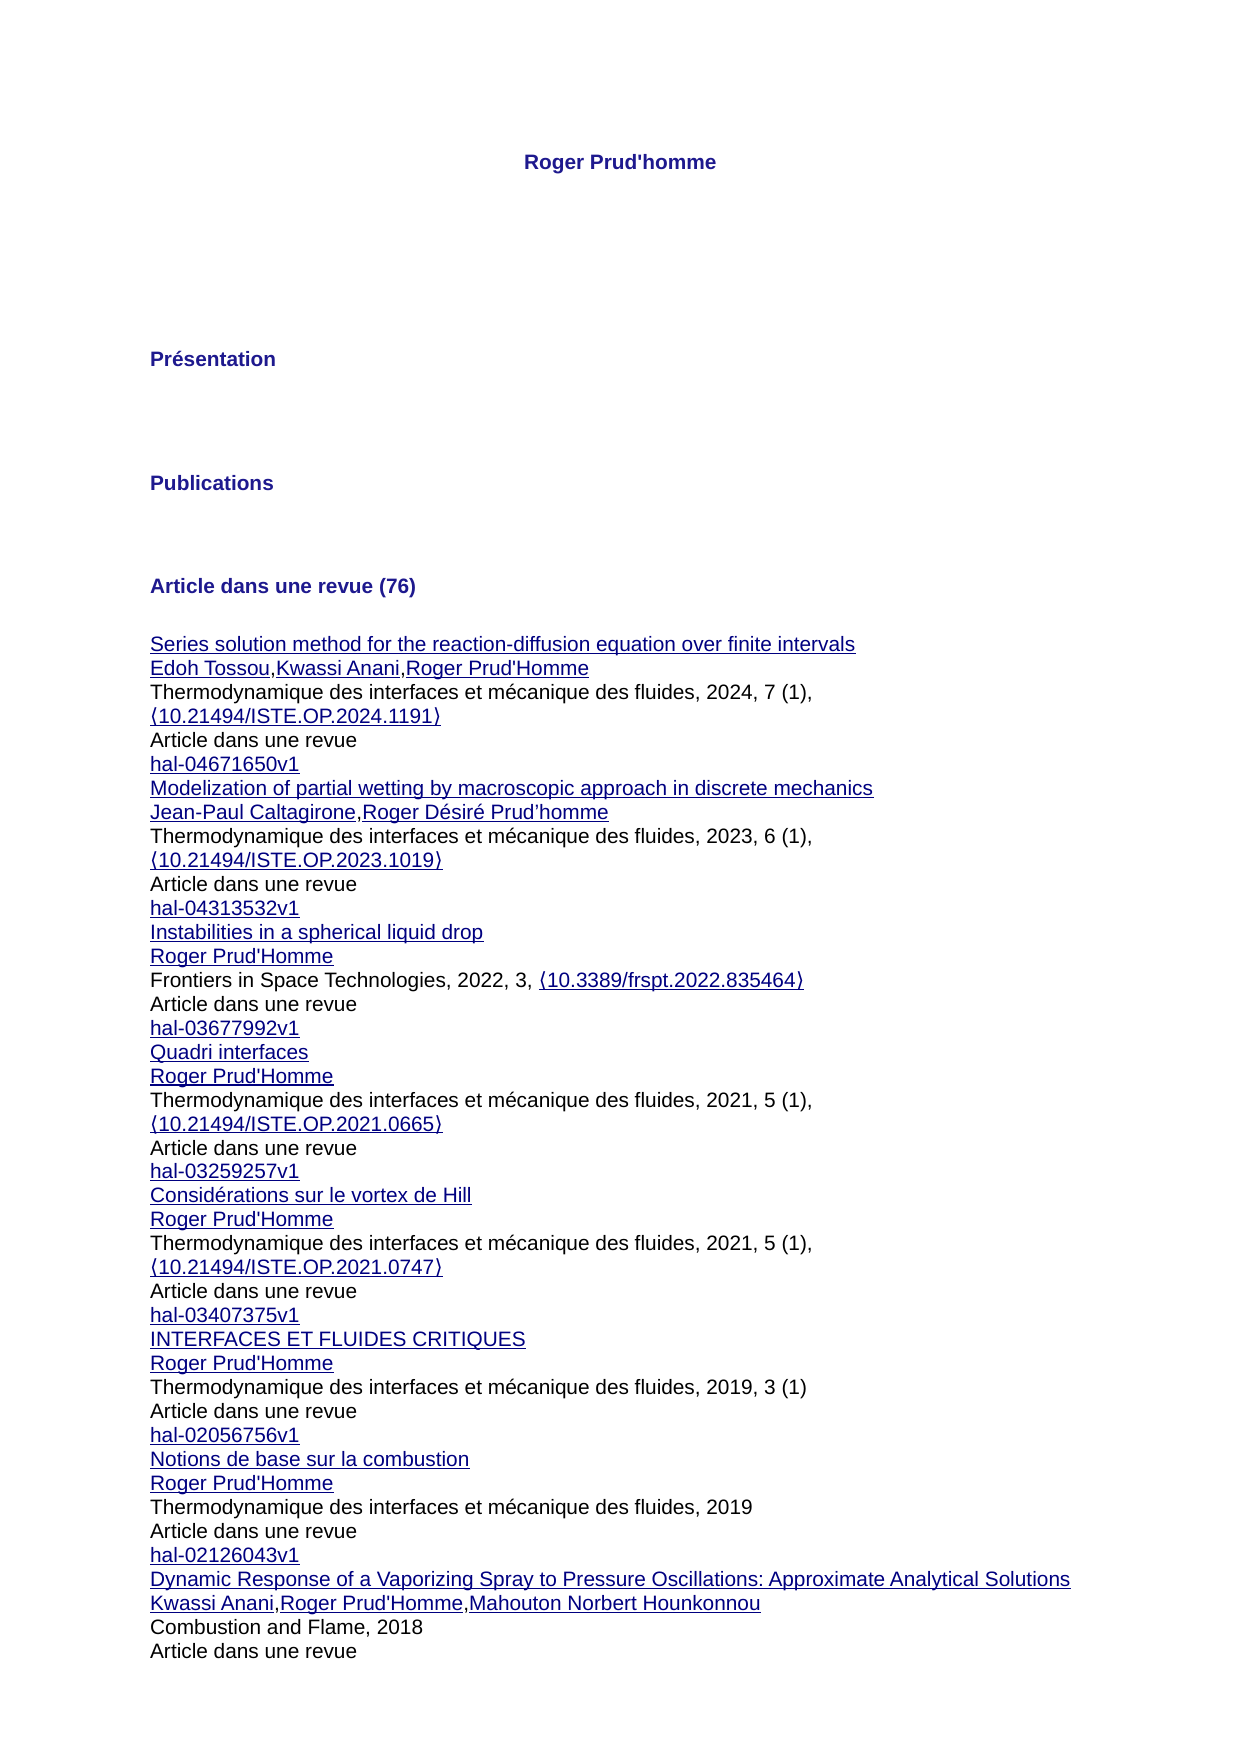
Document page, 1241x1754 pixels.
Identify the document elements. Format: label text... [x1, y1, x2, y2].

subtitle Présentation [150, 347, 1090, 371]
table_cell Quadri interfaces Roger Prud'Homme Thermodynamique des interfaces et mécanique des fluides, 2021, 5 (1), ⟨10.21494/ISTE.OP.2021.0665⟩ Article dans une revue hal-03259257v1 [150, 1040, 1090, 1183]
table_cell Notions de base sur la combustion Roger Prud'Homme Thermodynamique des interfaces et mécanique des fluides, 2019 Article dans une revue hal-02126043v1 [150, 1447, 1090, 1567]
table_cell Modelization of partial wetting by macroscopic approach in discrete mechanics Jean-Paul Caltagirone,Roger Désiré Prud’homme Thermodynamique des interfaces et mécanique des fluides, 2023, 6 (1), ⟨10.21494/ISTE.OP.2023.1019⟩ Article dans une revue hal-04313532v1 [150, 776, 1090, 920]
table_header Series solution method for the reaction-diffusion equation over finite intervals Edoh Tossou,Kwassi Anani,Roger Prud'Homme Thermodynamique des interfaces et mécanique des fluides, 2024, 7 (1), ⟨10.21494/ISTE.OP.2024.1191⟩ Article dans une revue hal-04671650v1 [150, 632, 1090, 776]
table_cell Dynamic Response of a Vaporizing Spray to Pressure Oscillations: Approximate Analytical Solutions Kwassi Anani,Roger Prud'Homme,Mahouton Norbert Hounkonnou Combustion and Flame, 2018 Article dans une revue [150, 1567, 1090, 1662]
subtitle Roger Prud'homme [150, 150, 1090, 174]
table_cell Instabilities in a spherical liquid drop Roger Prud'Homme Frontiers in Space Technologies, 2022, 3, ⟨10.3389/frspt.2022.835464⟩ Article dans une revue hal-03677992v1 [150, 920, 1090, 1039]
table_cell INTERFACES ET FLUIDES CRITIQUES Roger Prud'Homme Thermodynamique des interfaces et mécanique des fluides, 2019, 3 (1) Article dans une revue hal-02056756v1 [150, 1327, 1090, 1447]
subtitle Publications [150, 471, 1090, 495]
subtitle Article dans une revue (76) [150, 574, 1090, 598]
table_cell Considérations sur le vortex de Hill Roger Prud'Homme Thermodynamique des interfaces et mécanique des fluides, 2021, 5 (1), ⟨10.21494/ISTE.OP.2021.0747⟩ Article dans une revue hal-03407375v1 [150, 1183, 1090, 1327]
